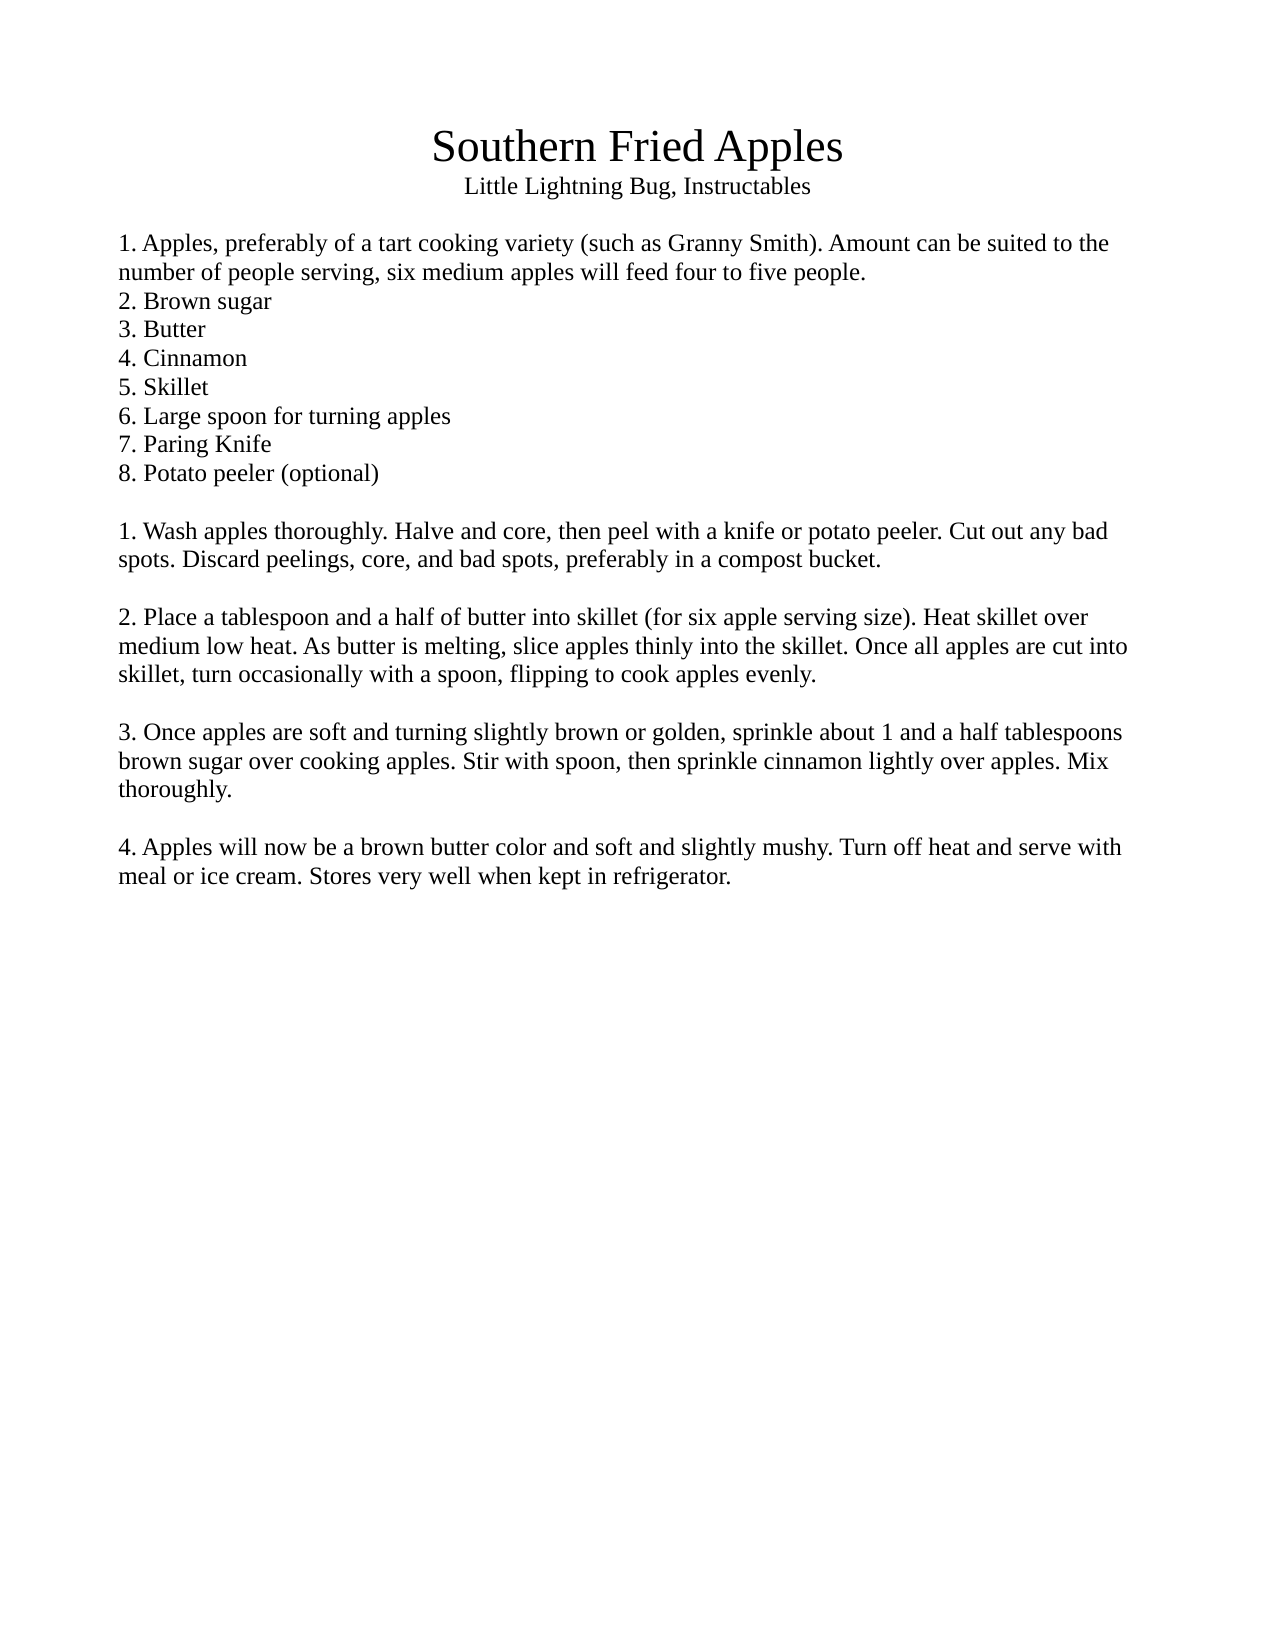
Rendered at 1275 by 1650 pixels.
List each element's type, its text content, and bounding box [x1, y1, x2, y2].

text 5. Skillet [118, 372, 1157, 401]
text 6. Large spoon for turning apples [118, 401, 1157, 429]
text 3. Butter [118, 314, 1157, 343]
text 2. Brown sugar [118, 286, 1157, 314]
text Little Lightning Bug, Instructables [118, 171, 1157, 199]
text 4. Apples will now be a brown butter color and soft and slightly mushy. Turn off heat and serve with meal or ice cream. Stores very well when kept in refrigerator. [118, 832, 1157, 889]
text Southern Fried Apples [118, 118, 1157, 171]
text 1. Apples, preferably of a tart cooking variety (such as Granny Smith). Amount can be suited to the number of people serving, six medium apples will feed four to five people. [118, 228, 1157, 286]
text 3. Once apples are soft and turning slightly brown or golden, sprinkle about 1 and a half tablespoons brown sugar over cooking apples. Stir with spoon, then sprinkle cinnamon lightly over apples. Mix thoroughly. [118, 717, 1157, 803]
text 2. Place a tablespoon and a half of butter into skillet (for six apple serving size). Heat skillet over medium low heat. As butter is melting, slice apples thinly into the skillet. Once all apples are cut into skillet, turn occasionally with a spoon, flipping to cook apples evenly. [118, 602, 1157, 688]
text 8. Potato peeler (optional) [118, 458, 1157, 487]
text 7. Paring Knife [118, 429, 1157, 458]
text 1. Wash apples thoroughly. Halve and core, then peel with a knife or potato peeler. Cut out any bad spots. Discard peelings, core, and bad spots, preferably in a compost bucket. [118, 516, 1157, 573]
text 4. Cinnamon [118, 343, 1157, 372]
